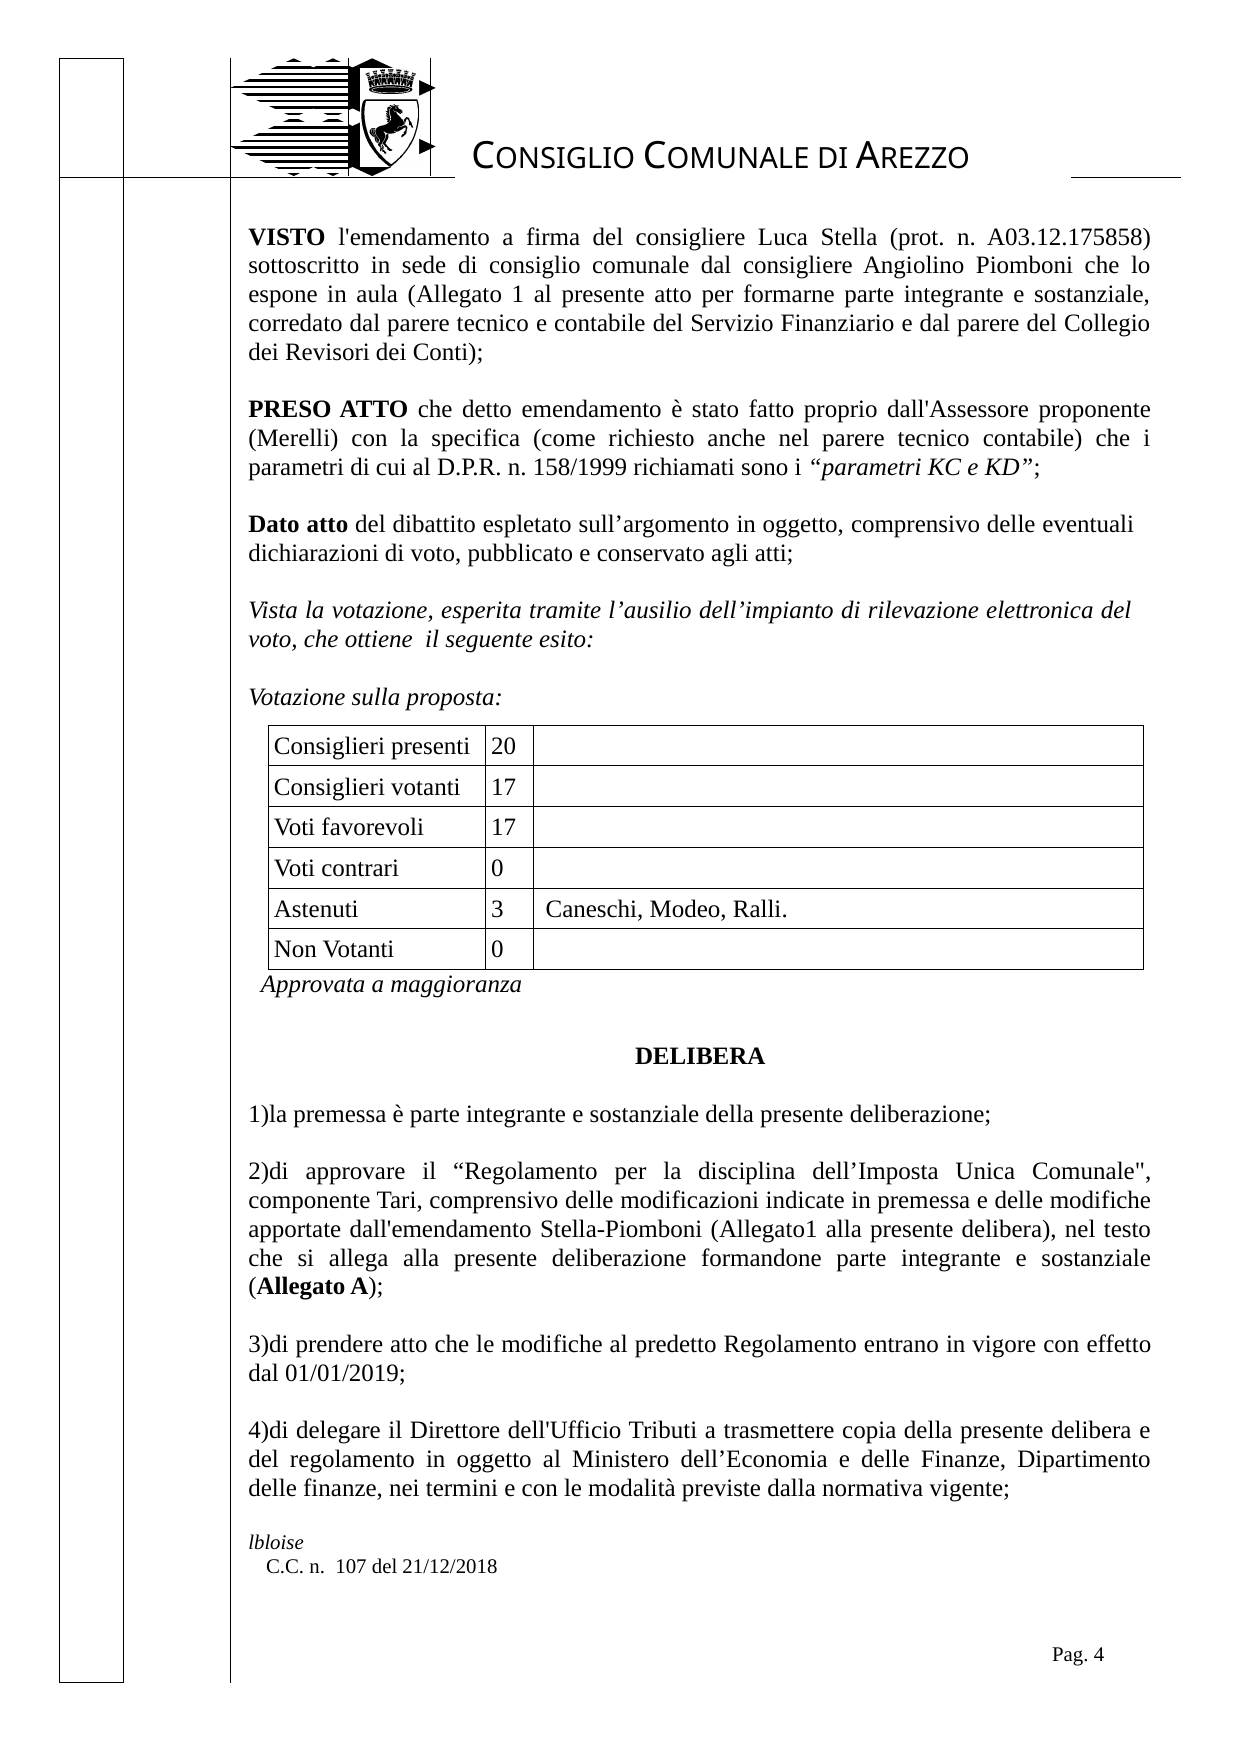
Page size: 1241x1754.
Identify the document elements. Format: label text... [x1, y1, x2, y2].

table_cell Voti favorevoli [269, 807, 485, 847]
text Votazione sulla proposta: [248, 682, 1134, 710]
table_cell 0 [486, 929, 533, 969]
table_cell [534, 929, 1143, 969]
table_cell Caneschi, Modeo, Ralli. [534, 889, 1143, 928]
table_cell Consiglieri votanti [269, 766, 485, 806]
table_cell 17 [486, 807, 533, 847]
table_header 20 [486, 726, 533, 765]
list la premessa è parte integrante e sostanziale della presente deliberazione; [248, 1099, 1152, 1128]
table_cell 17 [486, 766, 533, 806]
text Vista la votazione, esperita tramite l’ausilio dell’impianto di rilevazione elettronica del voto, che ottiene il seguente esito: [248, 595, 1134, 653]
table_cell 0 [486, 848, 533, 888]
table_header Consiglieri presenti [269, 726, 485, 765]
text DELIBERA [248, 1041, 1152, 1070]
text Dato atto del dibattito espletato sull’argomento in oggetto, comprensivo delle eventuali dichiarazioni di voto, pubblicato e conservato agli atti; [248, 509, 1134, 567]
table_cell [534, 807, 1143, 847]
list di prendere atto che le modifiche al predetto Regolamento entrano in vigore con effetto dal 01/01/2019; [248, 1329, 1152, 1386]
text VISTO l'emendamento a firma del consigliere Luca Stella (prot. n. A03.12.175858) sottoscritto in sede di consiglio comunale dal consigliere Angiolino Piomboni che lo espone in aula (Allegato 1 al presente atto per formarne parte integrante e sostanziale, corredato dal parere tecnico e contabile del Servizio Finanziario e dal parere del Collegio dei Revisori dei Conti); [248, 222, 1152, 365]
table_header [534, 726, 1143, 765]
table_cell Non Votanti [269, 929, 485, 969]
list di delegare il Direttore dell'Ufficio Tributi a trasmettere copia della presente delibera e del regolamento in oggetto al Ministero dell’Economia e delle Finanze, Dipartimento delle finanze, nei termini e con le modalità previste dalla normativa vigente; [248, 1415, 1152, 1501]
table_cell 3 [486, 889, 533, 928]
table_cell Voti contrari [269, 848, 485, 888]
table_cell [534, 848, 1143, 888]
text Approvata a maggioranza [261, 969, 1134, 998]
list di approvare il “Regolamento per la disciplina dell’Imposta Unica Comunale", componente Tari, comprensivo delle modificazioni indicate in premessa e delle modifiche apportate dall'emendamento Stella-Piomboni (Allegato1 alla presente delibera), nel testo che si allega alla presente deliberazione formandone parte integrante e sostanziale (Allegato A); [248, 1156, 1152, 1300]
table_cell [534, 766, 1143, 806]
text PRESO ATTO che detto emendamento è stato fatto proprio dall'Assessore proponente (Merelli) con la specifica (come richiesto anche nel parere tecnico contabile) che i parametri di cui al D.P.R. n. 158/1999 richiamati sono i “parametri KC e KD”; [248, 394, 1152, 480]
table_cell Astenuti [269, 889, 485, 928]
list lbloise [248, 1530, 1152, 1554]
